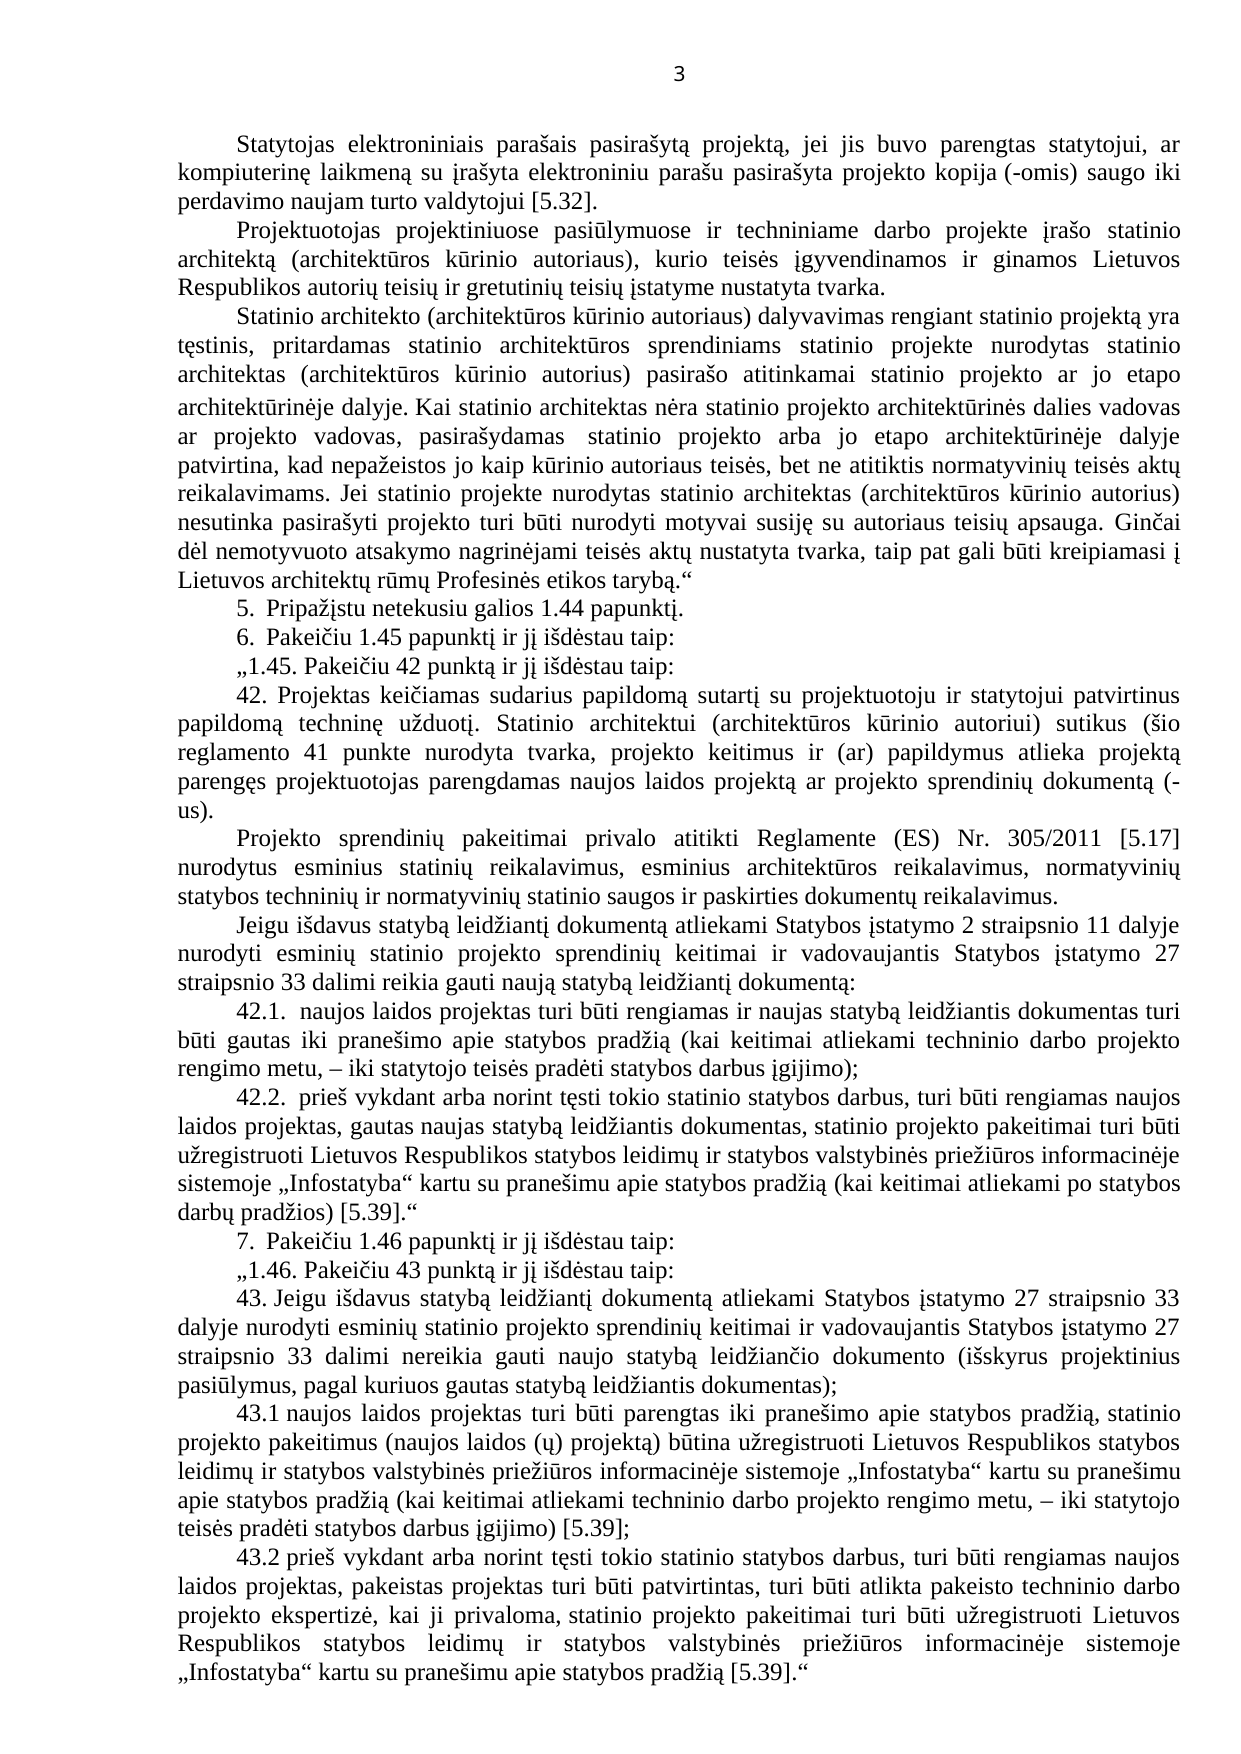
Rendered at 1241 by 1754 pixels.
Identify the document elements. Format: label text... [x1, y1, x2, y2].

text 5. Pripažįstu netekusiu galios 1.44 papunktį. [177, 593, 1181, 622]
text „1.45. Pakeičiu 42 punktą ir jį išdėstau taip: [177, 651, 1181, 680]
text Jeigu išdavus statybą leidžiantį dokumentą atliekami Statybos įstatymo 2 straipsnio 11 dalyje nurodyti esminių statinio projekto sprendinių keitimai ir vadovaujantis Statybos įstatymo 27 straipsnio 33 dalimi reikia gauti naują statybą leidžiantį dokumentą: [177, 910, 1181, 996]
text 43.1 naujos laidos projektas turi būti parengtas iki pranešimo apie statybos pradžią, statinio projekto pakeitimus (naujos laidos (ų) projektą) būtina užregistruoti Lietuvos Respublikos statybos leidimų ir statybos valstybinės priežiūros informacinėje sistemoje „Infostatyba“ kartu su pranešimu apie statybos pradžią (kai keitimai atliekami techninio darbo projekto rengimo metu, – iki statytojo teisės pradėti statybos darbus įgijimo) [5.39]; [177, 1398, 1181, 1542]
text Statytojas elektroniniais parašais pasirašytą projektą, jei jis buvo parengtas statytojui, ar kompiuterinę laikmeną su įrašyta elektroniniu parašu pasirašyta projekto kopija (‑omis) saugo iki perdavimo naujam turto valdytojui [5.32]. [177, 129, 1181, 215]
text 43. Jeigu išdavus statybą leidžiantį dokumentą atliekami Statybos įstatymo 27 straipsnio 33 dalyje nurodyti esminių statinio projekto sprendinių keitimai ir vadovaujantis Statybos įstatymo 27 straipsnio 33 dalimi nereikia gauti naujo statybą leidžiančio dokumento (išskyrus projektinius pasiūlymus, pagal kuriuos gautas statybą leidžiantis dokumentas); [177, 1283, 1181, 1398]
text „1.46. Pakeičiu 43 punktą ir jį išdėstau taip: [177, 1255, 1181, 1283]
text Statinio architekto (architektūros kūrinio autoriaus) dalyvavimas rengiant statinio projektą yra tęstinis, pritardamas statinio architektūros sprendiniams statinio projekte nurodytas statinio architektas (architektūros kūrinio autorius) pasirašo atitinkamai statinio projekto ar jo etapo architektūrinėje dalyje. Kai statinio architektas nėra statinio projekto architektūrinės dalies vadovas ar projekto vadovas, pasirašydamas statinio projekto arba jo etapo architektūrinėje dalyje patvirtina, kad nepažeistos jo kaip kūrinio autoriaus teisės, bet ne atitiktis normatyvinių teisės aktų reikalavimams. Jei statinio projekte nurodytas statinio architektas (architektūros kūrinio autorius) nesutinka pasirašyti projekto turi būti nurodyti motyvai susiję su autoriaus teisių apsauga. Ginčai dėl nemotyvuoto atsakymo nagrinėjami teisės aktų nustatyta tvarka, taip pat gali būti kreipiamasi į Lietuvos architektų rūmų Profesinės etikos tarybą.“ [177, 301, 1181, 593]
text Projektuotojas projektiniuose pasiūlymuose ir techniniame darbo projekte įrašo statinio architektą (architektūros kūrinio autoriaus), kurio teisės įgyvendinamos ir ginamos Lietuvos Respublikos autorių teisių ir gretutinių teisių įstatyme nustatyta tvarka. [177, 215, 1181, 301]
text 43.2 prieš vykdant arba norint tęsti tokio statinio statybos darbus, turi būti rengiamas naujos laidos projektas, pakeistas projektas turi būti patvirtintas, turi būti atlikta pakeisto techninio darbo projekto ekspertizė, kai ji privaloma, statinio projekto pakeitimai turi būti užregistruoti Lietuvos Respublikos statybos leidimų ir statybos valstybinės priežiūros informacinėje sistemoje „Infostatyba“ kartu su pranešimu apie statybos pradžią [5.39].“ [177, 1542, 1181, 1686]
text Projekto sprendinių pakeitimai privalo atitikti Reglamente (ES) Nr. 305/2011 [5.17] nurodytus esminius statinių reikalavimus, esminius architektūros reikalavimus, normatyvinių statybos techninių ir normatyvinių statinio saugos ir paskirties dokumentų reikalavimus. [177, 823, 1181, 910]
text 42.2. prieš vykdant arba norint tęsti tokio statinio statybos darbus, turi būti rengiamas naujos laidos projektas, gautas naujas statybą leidžiantis dokumentas, statinio projekto pakeitimai turi būti užregistruoti Lietuvos Respublikos statybos leidimų ir statybos valstybinės priežiūros informacinėje sistemoje „Infostatyba“ kartu su pranešimu apie statybos pradžią (kai keitimai atliekami po statybos darbų pradžios) [5.39].“ [177, 1082, 1181, 1226]
text 7. Pakeičiu 1.46 papunktį ir jį išdėstau taip: [177, 1226, 1181, 1255]
text 6. Pakeičiu 1.45 papunktį ir jį išdėstau taip: [177, 622, 1181, 651]
text 42.1. naujos laidos projektas turi būti rengiamas ir naujas statybą leidžiantis dokumentas turi būti gautas iki pranešimo apie statybos pradžią (kai keitimai atliekami techninio darbo projekto rengimo metu, – iki statytojo teisės pradėti statybos darbus įgijimo); [177, 996, 1181, 1082]
text 42. Projektas keičiamas sudarius papildomą sutartį su projektuotoju ir statytojui patvirtinus papildomą techninę užduotį. Statinio architektui (architektūros kūrinio autoriui) sutikus (šio reglamento 41 punkte nurodyta tvarka, projekto keitimus ir (ar) papildymus atlieka projektą parengęs projektuotojas parengdamas naujos laidos projektą ar projekto sprendinių dokumentą (-us). [177, 680, 1181, 823]
